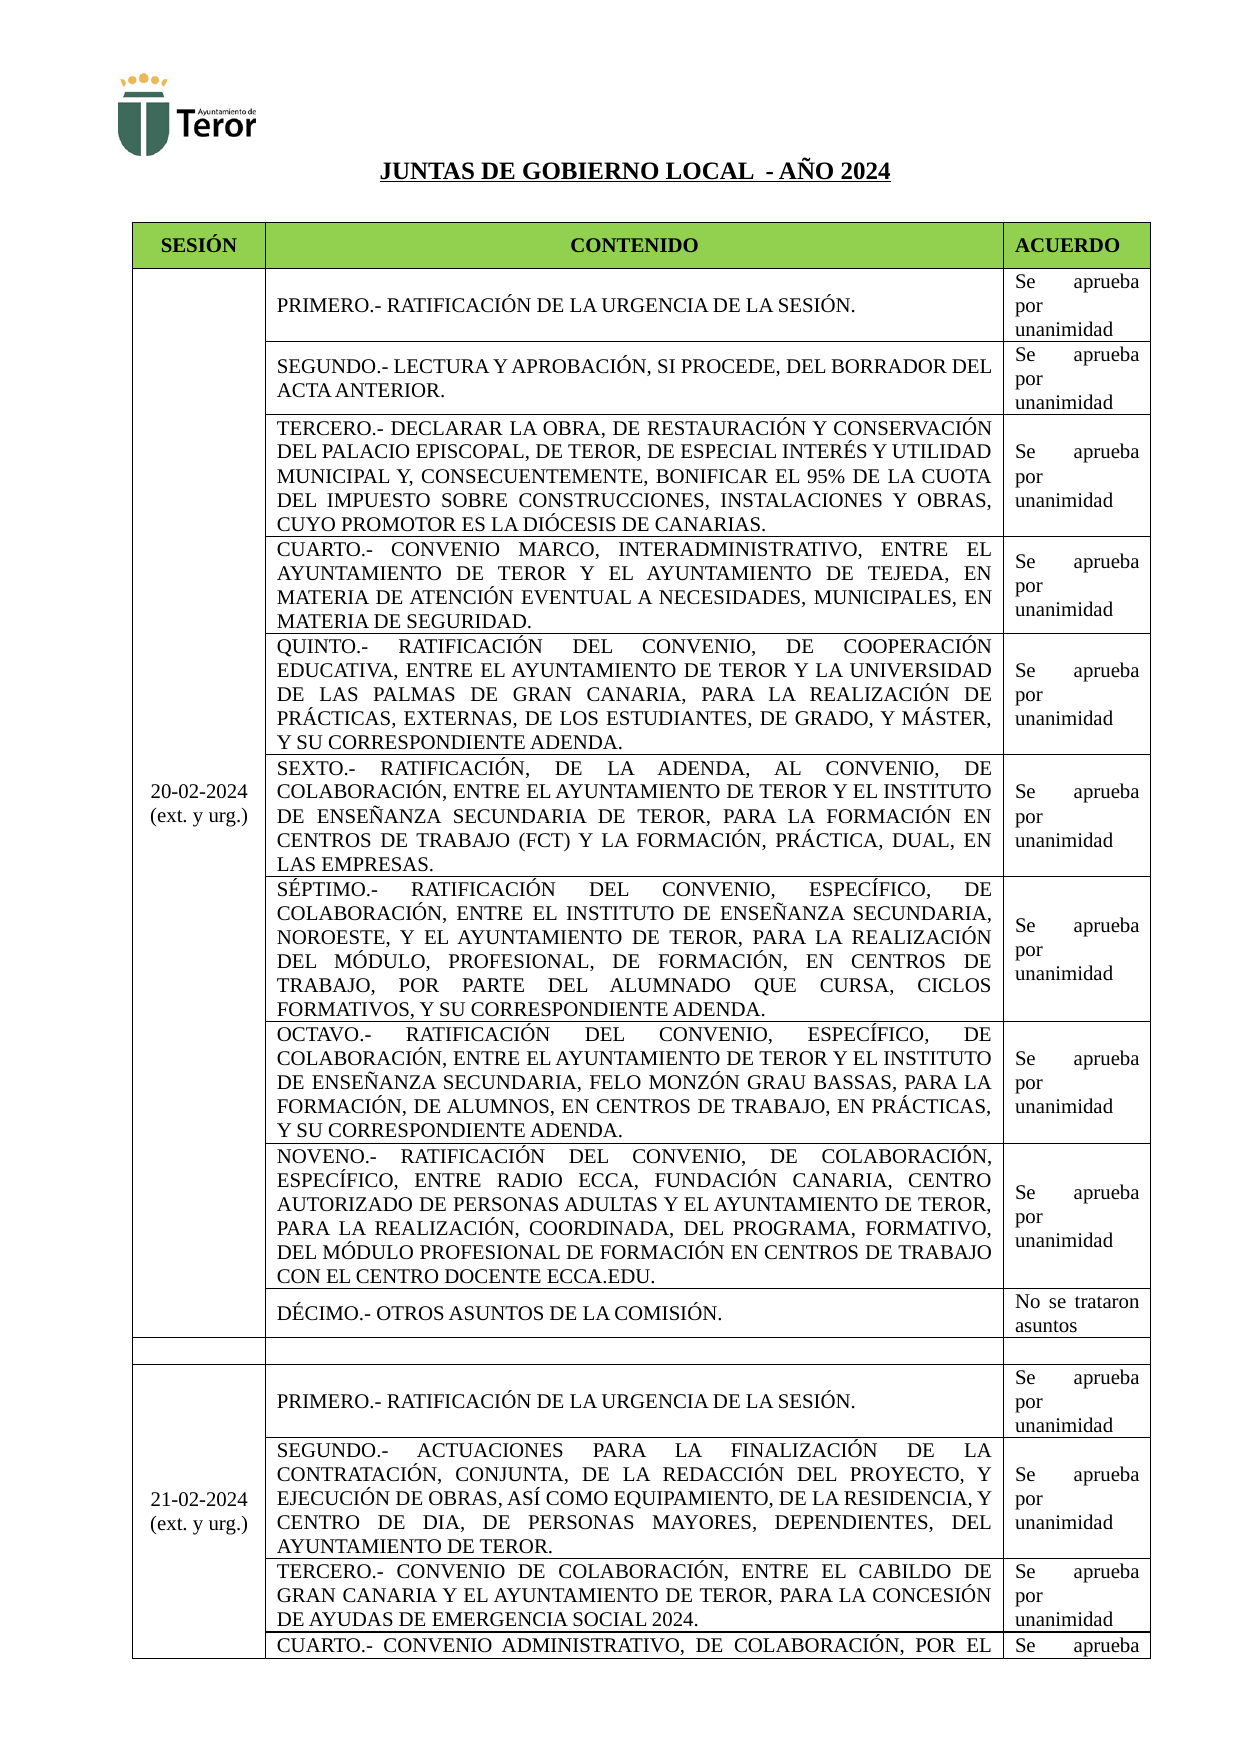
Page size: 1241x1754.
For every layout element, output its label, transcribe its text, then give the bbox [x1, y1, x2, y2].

table_cell TERCERO.- DECLARAR LA OBRA, DE RESTAURACIÓN Y CONSERVACIÓN DEL PALACIO EPISCOPAL, DE TEROR, DE ESPECIAL INTERÉS Y UTILIDAD MUNICIPAL Y, CONSECUENTEMENTE, BONIFICAR EL 95% DE LA CUOTA DEL IMPUESTO SOBRE CONSTRUCCIONES, INSTALACIONES Y OBRAS, CUYO PROMOTOR ES LA DIÓCESIS DE CANARIAS. [266, 415, 1003, 536]
table_cell Se aprueba por unanimidad [1004, 1365, 1150, 1437]
table_cell SEXTO.- RATIFICACIÓN, DE LA ADENDA, AL CONVENIO, DE COLABORACIÓN, ENTRE EL AYUNTAMIENTO DE TEROR Y EL INSTITUTO DE ENSEÑANZA SECUNDARIA DE TEROR, PARA LA FORMACIÓN EN CENTROS DE TRABAJO (FCT) Y LA FORMACIÓN, PRÁCTICA, DUAL, EN LAS EMPRESAS. [266, 755, 1003, 876]
table_header CONTENIDO [266, 223, 1003, 268]
table_cell PRIMERO.- RATIFICACIÓN DE LA URGENCIA DE LA SESIÓN. [266, 269, 1003, 341]
table_cell SÉPTIMO.- RATIFICACIÓN DEL CONVENIO, ESPECÍFICO, DE COLABORACIÓN, ENTRE EL INSTITUTO DE ENSEÑANZA SECUNDARIA, NOROESTE, Y EL AYUNTAMIENTO DE TEROR, PARA LA REALIZACIÓN DEL MÓDULO, PROFESIONAL, DE FORMACIÓN, EN CENTROS DE TRABAJO, POR PARTE DEL ALUMNADO QUE CURSA, CICLOS FORMATIVOS, Y SU CORRESPONDIENTE ADENDA. [266, 877, 1003, 1021]
table_cell SEGUNDO.- LECTURA Y APROBACIÓN, SI PROCEDE, DEL BORRADOR DEL ACTA ANTERIOR. [266, 342, 1003, 414]
table_cell Se aprueba por unanimidad [1004, 634, 1150, 754]
table_cell Se aprueba por unanimidad [1004, 1022, 1150, 1142]
table_cell Se aprueba por unanimidad [1004, 755, 1150, 876]
table_cell TERCERO.- CONVENIO DE COLABORACIÓN, ENTRE EL CABILDO DE GRAN CANARIA Y EL AYUNTAMIENTO DE TEROR, PARA LA CONCESIÓN DE AYUDAS DE EMERGENCIA SOCIAL 2024. [266, 1559, 1003, 1631]
table_cell Se aprueba [1004, 1633, 1150, 1658]
table_cell No se trataron asuntos [1004, 1289, 1150, 1337]
table_cell Se aprueba por unanimidad [1004, 537, 1150, 633]
table_cell [133, 1338, 265, 1364]
table_header ACUERDO [1004, 223, 1150, 268]
table_cell CUARTO.- CONVENIO MARCO, INTERADMINISTRATIVO, ENTRE EL AYUNTAMIENTO DE TEROR Y EL AYUNTAMIENTO DE TEJEDA, EN MATERIA DE ATENCIÓN EVENTUAL A NECESIDADES, MUNICIPALES, EN MATERIA DE SEGURIDAD. [266, 537, 1003, 633]
table_cell CUARTO.- CONVENIO ADMINISTRATIVO, DE COLABORACIÓN, POR EL [266, 1633, 1003, 1658]
table_cell [1004, 1338, 1150, 1364]
table_cell 20-02-2024 (ext. y urg.) [133, 269, 265, 1337]
table_cell OCTAVO.- RATIFICACIÓN DEL CONVENIO, ESPECÍFICO, DE COLABORACIÓN, ENTRE EL AYUNTAMIENTO DE TEROR Y EL INSTITUTO DE ENSEÑANZA SECUNDARIA, FELO MONZÓN GRAU BASSAS, PARA LA FORMACIÓN, DE ALUMNOS, EN CENTROS DE TRABAJO, EN PRÁCTICAS, Y SU CORRESPONDIENTE ADENDA. [266, 1022, 1003, 1142]
table_cell Se aprueba por unanimidad [1004, 877, 1150, 1021]
table_cell NOVENO.- RATIFICACIÓN DEL CONVENIO, DE COLABORACIÓN, ESPECÍFICO, ENTRE RADIO ECCA, FUNDACIÓN CANARIA, CENTRO AUTORIZADO DE PERSONAS ADULTAS Y EL AYUNTAMIENTO DE TEROR, PARA LA REALIZACIÓN, COORDINADA, DEL PROGRAMA, FORMATIVO, DEL MÓDULO PROFESIONAL DE FORMACIÓN EN CENTROS DE TRABAJO CON EL CENTRO DOCENTE ECCA.EDU. [266, 1144, 1003, 1288]
table_cell 21-02-2024 (ext. y urg.) [133, 1365, 265, 1658]
table_cell DÉCIMO.- OTROS ASUNTOS DE LA COMISIÓN. [266, 1289, 1003, 1337]
table_cell Se aprueba por unanimidad [1004, 1144, 1150, 1288]
table_cell Se aprueba por unanimidad [1004, 342, 1150, 414]
table_cell PRIMERO.- RATIFICACIÓN DE LA URGENCIA DE LA SESIÓN. [266, 1365, 1003, 1437]
table_cell Se aprueba por unanimidad [1004, 269, 1150, 341]
table_cell SEGUNDO.- ACTUACIONES PARA LA FINALIZACIÓN DE LA CONTRATACIÓN, CONJUNTA, DE LA REDACCIÓN DEL PROYECTO, Y EJECUCIÓN DE OBRAS, ASÍ COMO EQUIPAMIENTO, DE LA RESIDENCIA, Y CENTRO DE DIA, DE PERSONAS MAYORES, DEPENDIENTES, DEL AYUNTAMIENTO DE TEROR. [266, 1438, 1003, 1558]
table_cell [266, 1338, 1003, 1364]
table_cell Se aprueba por unanimidad [1004, 415, 1150, 536]
table_cell QUINTO.- RATIFICACIÓN DEL CONVENIO, DE COOPERACIÓN EDUCATIVA, ENTRE EL AYUNTAMIENTO DE TEROR Y LA UNIVERSIDAD DE LAS PALMAS DE GRAN CANARIA, PARA LA REALIZACIÓN DE PRÁCTICAS, EXTERNAS, DE LOS ESTUDIANTES, DE GRADO, Y MÁSTER, Y SU CORRESPONDIENTE ADENDA. [266, 634, 1003, 754]
table_cell Se aprueba por unanimidad [1004, 1559, 1150, 1631]
table_cell Se aprueba por unanimidad [1004, 1438, 1150, 1558]
table_header SESIÓN [133, 223, 265, 268]
